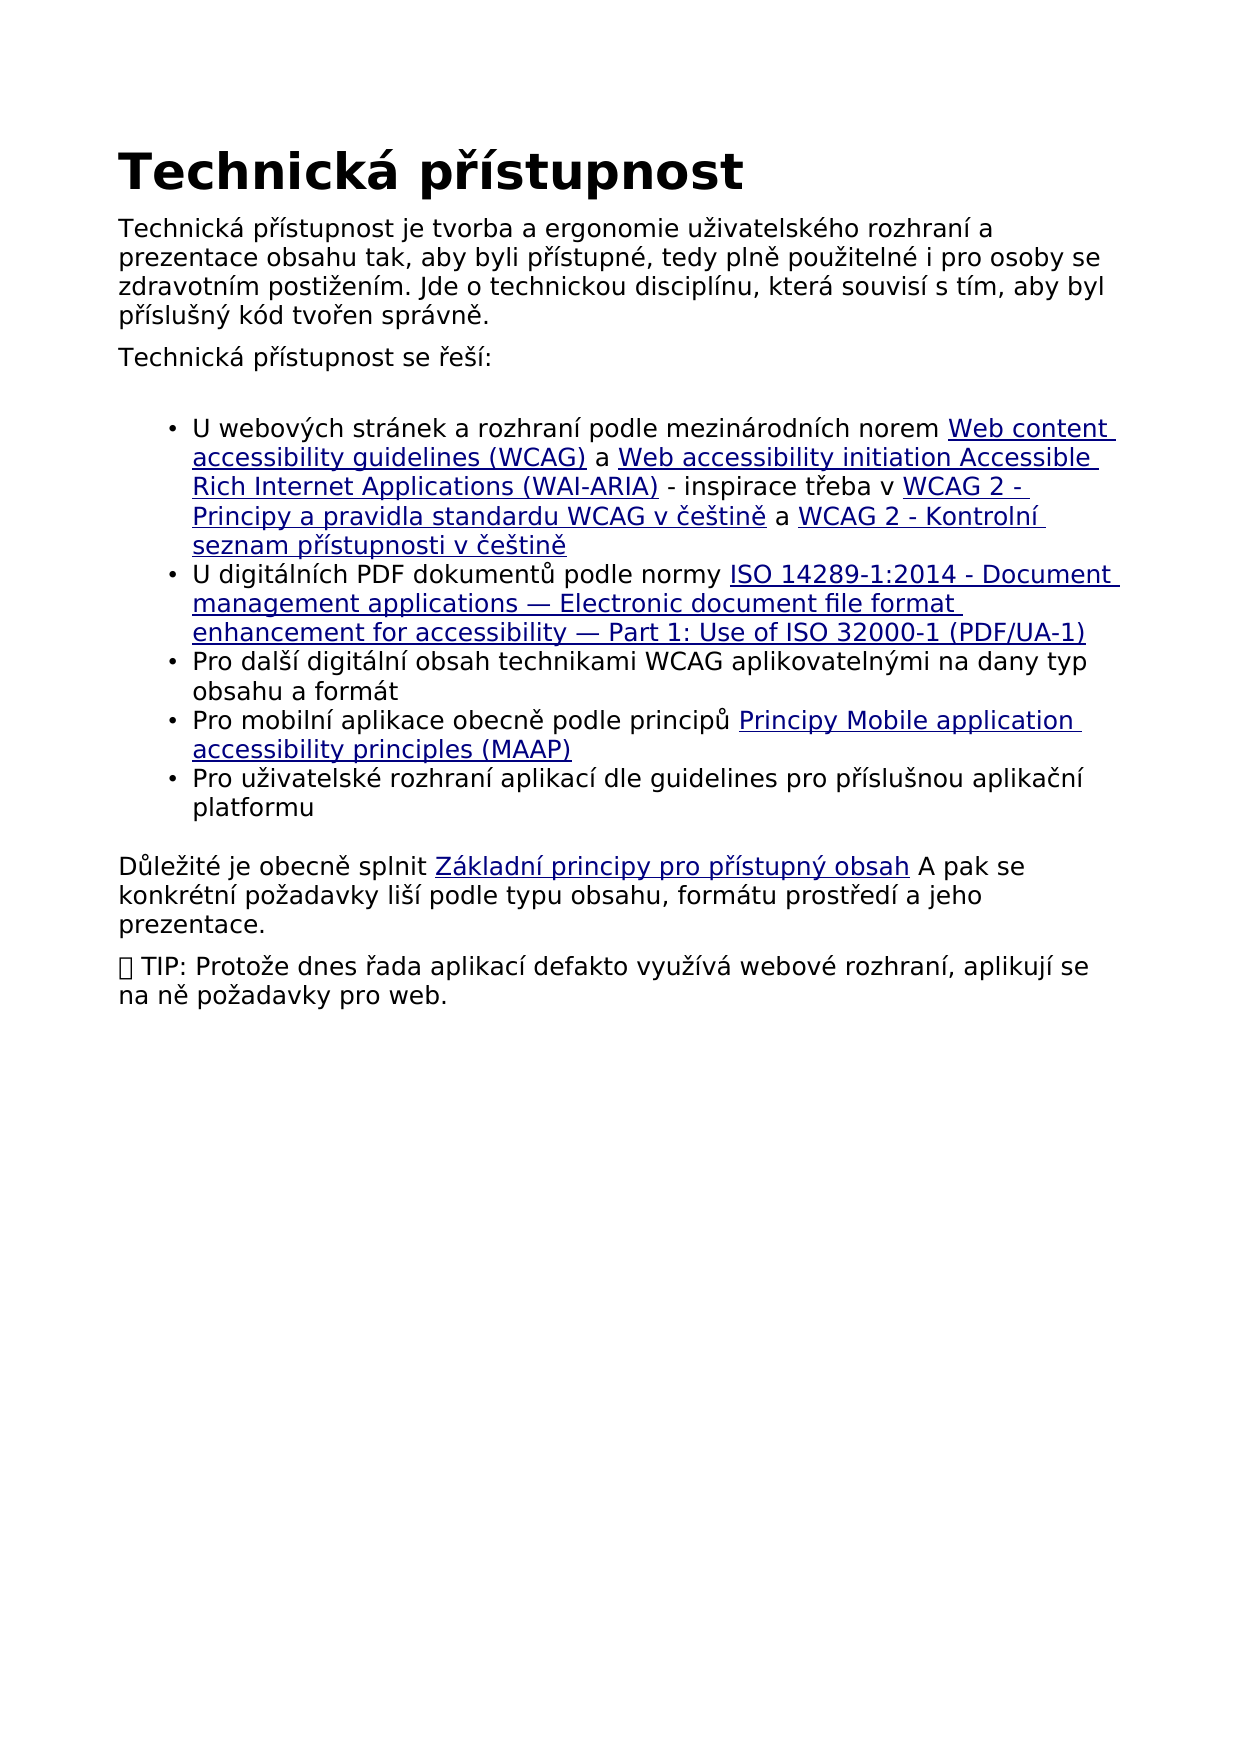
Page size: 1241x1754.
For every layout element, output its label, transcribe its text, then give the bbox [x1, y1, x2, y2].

list Pro další digitální obsah technikami WCAG aplikovatelnými na dany typ obsahu a formát [177, 647, 1122, 706]
list Pro mobilní aplikace obecně podle principů Principy Mobile application accessibility principles (MAAP) [177, 706, 1122, 764]
text 💡 TIP: Protože dnes řada aplikací defakto využívá webové rozhraní, aplikují se na ně požadavky pro web. [118, 952, 1122, 1010]
text Důležité je obecně splnit Základní principy pro přístupný obsah A pak se konkrétní požadavky liší podle typu obsahu, formátu prostředí a jeho prezentace. [118, 852, 1122, 939]
list U webových stránek a rozhraní podle mezinárodních norem Web content accessibility guidelines (WCAG) a Web accessibility initiation Accessible Rich Internet Applications (WAI-ARIA) - inspirace třeba v WCAG 2 - Principy a pravidla standardu WCAG v češtině a WCAG 2 - Kontrolní seznam přístupnosti v češtině [177, 414, 1122, 560]
subtitle Technická přístupnost [118, 143, 1122, 201]
list U digitálních PDF dokumentů podle normy ISO 14289-1:2014 - Document management applications — Electronic document file format enhancement for accessibility — Part 1: Use of ISO 32000-1 (PDF/UA-1) [177, 560, 1122, 647]
list Pro uživatelské rozhraní aplikací dle guidelines pro příslušnou aplikační platformu [177, 764, 1122, 822]
text Technická přístupnost se řeší: [118, 343, 1122, 372]
text Technická přístupnost je tvorba a ergonomie uživatelského rozhraní a prezentace obsahu tak, aby byli přístupné, tedy plně použitelné i pro osoby se zdravotním postižením. Jde o technickou disciplínu, která souvisí s tím, aby byl příslušný kód tvořen správně. [118, 214, 1122, 331]
